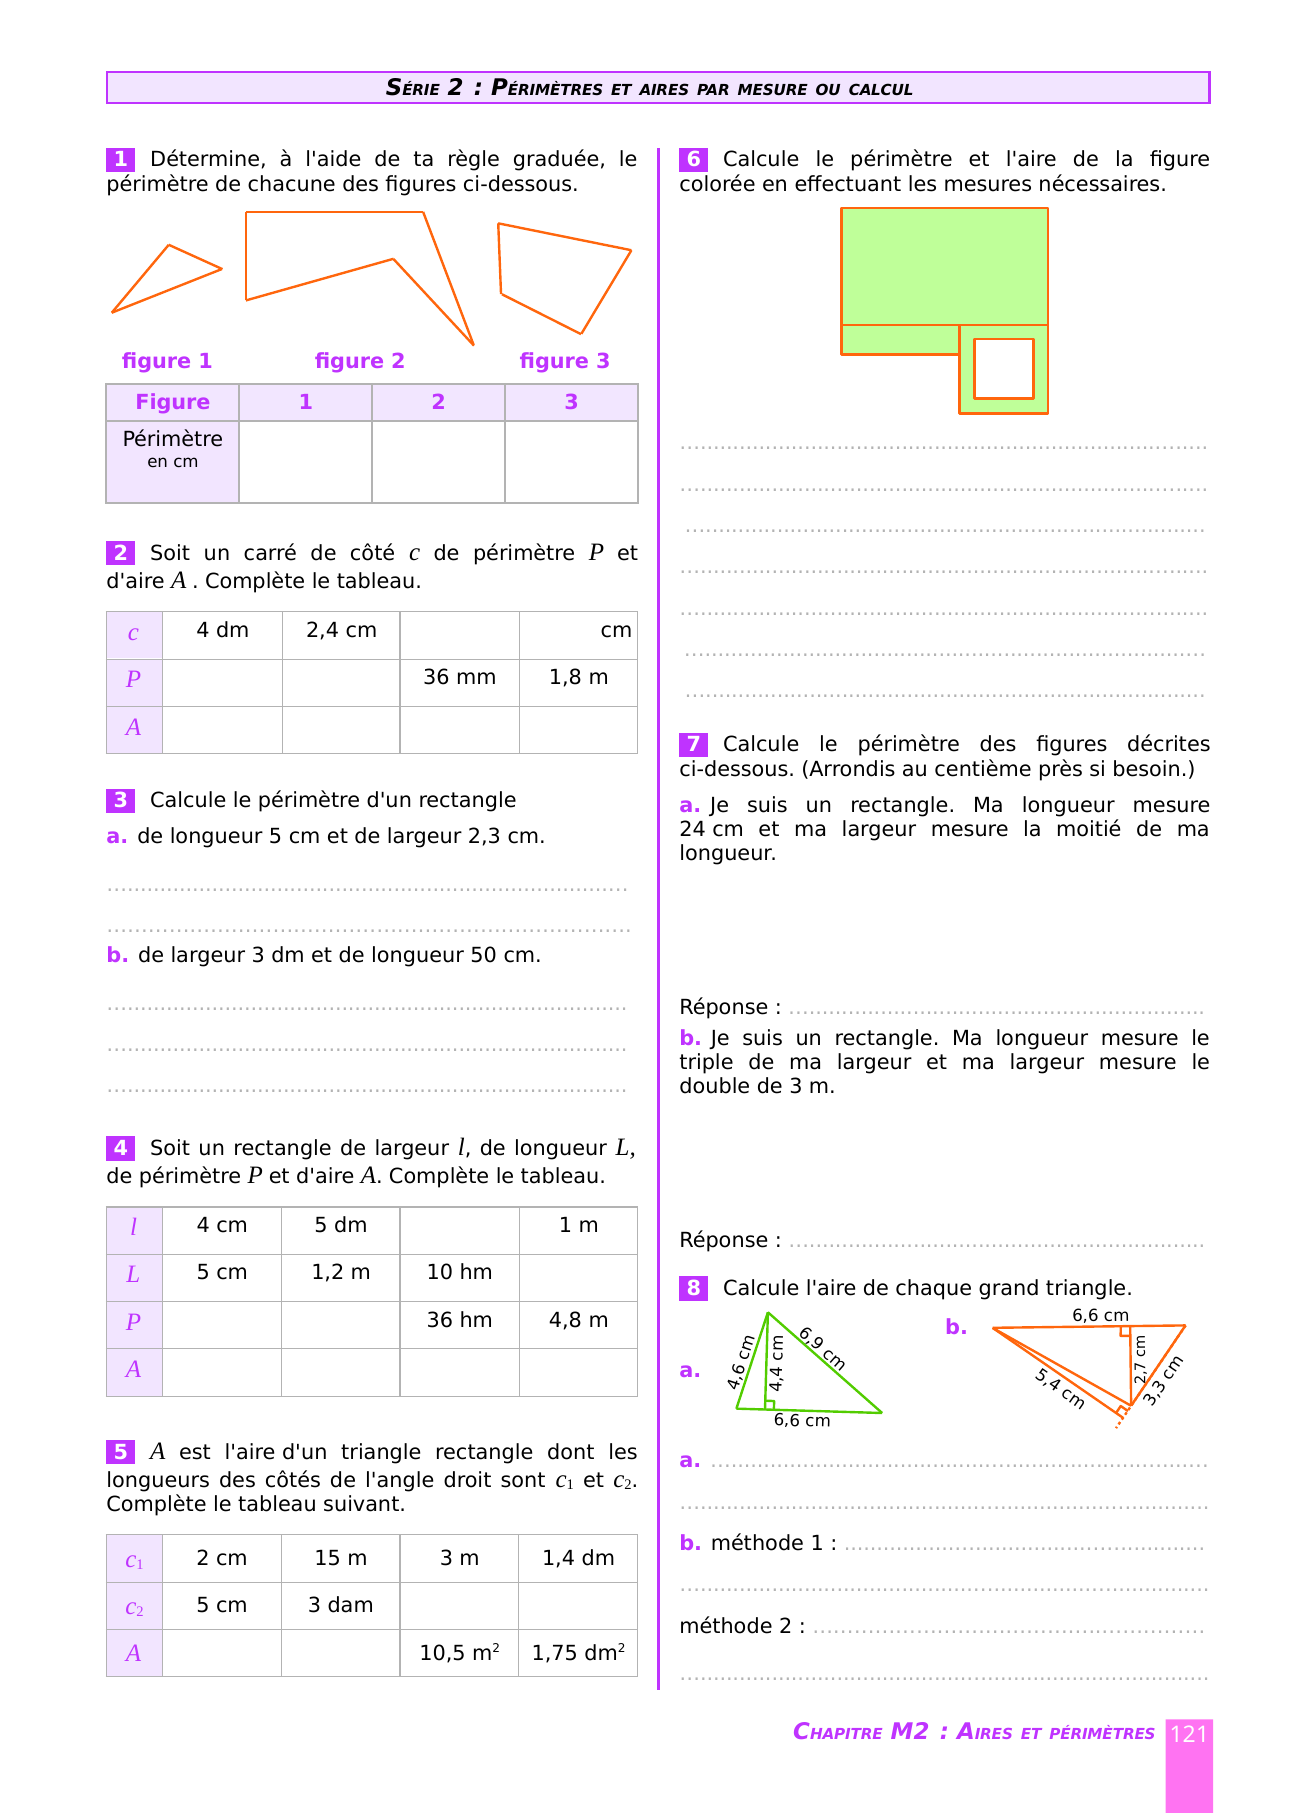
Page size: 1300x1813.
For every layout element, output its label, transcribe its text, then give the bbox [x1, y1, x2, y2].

text figure 2 [234, 350, 486, 374]
subtitle Calcule le périmètre des figures décrites ci‑dessous. (Arrondis au centième près si besoin.) [679, 732, 1211, 781]
table_cell [519, 1583, 637, 1629]
table_cell 36 mm [401, 660, 519, 706]
table_cell 3 dam [282, 1583, 399, 1629]
list …............................................................................. [106, 974, 638, 1015]
table_header [401, 1208, 519, 1254]
list de largeur 3 dm et de longueur 50 cm. [106, 943, 638, 968]
table_header 4 cm [163, 1208, 281, 1254]
table_header l [107, 1208, 162, 1254]
table_cell P [107, 1302, 162, 1348]
table_cell 36 hm [401, 1302, 519, 1348]
table_header 2 cm [163, 1535, 281, 1582]
table_header [401, 612, 519, 658]
list …......................................................................…..... [679, 455, 1211, 496]
list ….........................................…...................…............ [679, 1644, 1211, 1685]
list Je suis un rectangle. Ma longueur mesure 24 cm et ma largeur mesure la moitié de ma longueur. [679, 793, 1211, 866]
text Réponse : …............................................................. [679, 978, 1211, 1020]
list …............................................................................. [106, 1056, 638, 1098]
table_header 1 m [520, 1208, 637, 1254]
table_cell [401, 1349, 519, 1396]
text figure 1 [106, 350, 228, 374]
list Je suis un rectangle. Ma longueur mesure le triple de ma largeur et ma largeur mesure le double de 3 m. [679, 1026, 1211, 1098]
table_cell [520, 707, 637, 753]
table_cell [282, 1302, 399, 1348]
list méthode 1 : .................….................……............ [679, 1514, 1211, 1555]
table_cell c2 [107, 1583, 162, 1629]
table_cell [506, 422, 637, 502]
table_header c [107, 612, 162, 658]
list ….......................................................................….... [679, 413, 1211, 455]
list …..........................................…...............…............... [679, 1555, 1211, 1597]
subtitle Calcule l'aire de chaque grand triangle. [708, 1276, 1211, 1301]
list ….....................................................................…...... [679, 537, 1211, 579]
table_cell A [107, 1349, 162, 1396]
list de longueur 5 cm et de largeur 2,3 cm. [106, 825, 638, 849]
list …............................................................................. [106, 1015, 638, 1056]
table_cell 4,8 m [520, 1302, 637, 1348]
list …………………………………………………………………. [106, 896, 638, 938]
table_cell [163, 1302, 281, 1348]
subtitle A est l'aire d'un triangle rectangle dont les longueurs des côtés de l'angle droit sont c1 et c2. Complète le tableau suivant. [106, 1437, 638, 1517]
table_header 3 m [401, 1535, 518, 1582]
table_cell 1,2 m [282, 1255, 399, 1301]
table_header 1,4 dm [519, 1535, 637, 1582]
table_header 2 [373, 385, 504, 420]
table_cell P [107, 660, 162, 706]
text figure 3 [492, 350, 638, 374]
table_header [492, 208, 638, 350]
table_cell 5 cm [163, 1255, 281, 1301]
list …..........................................................................… [106, 855, 638, 896]
table_cell [401, 707, 519, 753]
list …............................................................................. [679, 662, 1211, 703]
table_header [679, 871, 1211, 978]
table_header 5 dm [282, 1208, 399, 1254]
table_cell [282, 1630, 399, 1676]
table_header cm [520, 612, 637, 658]
table_cell [283, 660, 399, 706]
table_cell 1,8 m [520, 660, 637, 706]
table_cell 10 hm [401, 1255, 519, 1301]
table_cell [163, 660, 282, 706]
list ….......................................….....................…....… [679, 1431, 1211, 1473]
table_cell [283, 707, 399, 753]
table_header c1 [107, 1535, 162, 1582]
table_header Figure [107, 385, 238, 420]
table_cell 5 cm [163, 1583, 281, 1629]
table_cell 1,75 dm2 [519, 1630, 637, 1676]
subtitle Soit un carré de côté c de périmètre P et d'aire A . Complète le tableau. [106, 538, 638, 593]
table_cell [373, 422, 504, 502]
table_cell [163, 707, 282, 753]
text Réponse : …............................................................. [679, 1211, 1211, 1253]
table_cell L [107, 1255, 162, 1301]
subtitle Calcule le périmètre et l'aire de la figure colorée en effectuant les mesures nécessaires. [679, 148, 1211, 196]
table_cell [240, 422, 371, 502]
subtitle Soit un rectangle de largeur l, de longueur L, de périmètre P et d'aire A. Complète le tableau. [106, 1133, 638, 1189]
table_cell [163, 1349, 281, 1396]
table_cell 10,5 m2 [401, 1630, 518, 1676]
list …....................................................................…....... [679, 579, 1211, 620]
list …............................................................................. [679, 496, 1211, 537]
subtitle Détermine, à l'aide de ta règle graduée, le périmètre de chacune des figures ci‑dessous. [106, 148, 638, 196]
table_header 1 [240, 385, 371, 420]
list méthode 2 : …………………….……………..…………… [679, 1597, 1211, 1638]
table_header [234, 208, 486, 350]
table_header 3 [506, 385, 637, 420]
list …..........................................................................… [679, 620, 1211, 662]
table_cell [401, 1583, 518, 1629]
table_cell A [107, 707, 162, 753]
table_cell [163, 1630, 281, 1676]
table_header [106, 208, 228, 350]
table_header 2,4 cm [283, 612, 399, 658]
table_header [679, 1104, 1211, 1211]
table_cell [520, 1255, 637, 1301]
table_header 15 m [282, 1535, 399, 1582]
list …...........................................….................…............ [679, 1473, 1211, 1514]
subtitle Calcule le périmètre d'un rectangle [135, 789, 638, 813]
table_cell [520, 1349, 637, 1396]
table_cell [282, 1349, 399, 1396]
table_cell A [107, 1630, 162, 1676]
table_header 4 dm [163, 612, 282, 658]
table_cell Périmètre en cm [107, 422, 238, 502]
